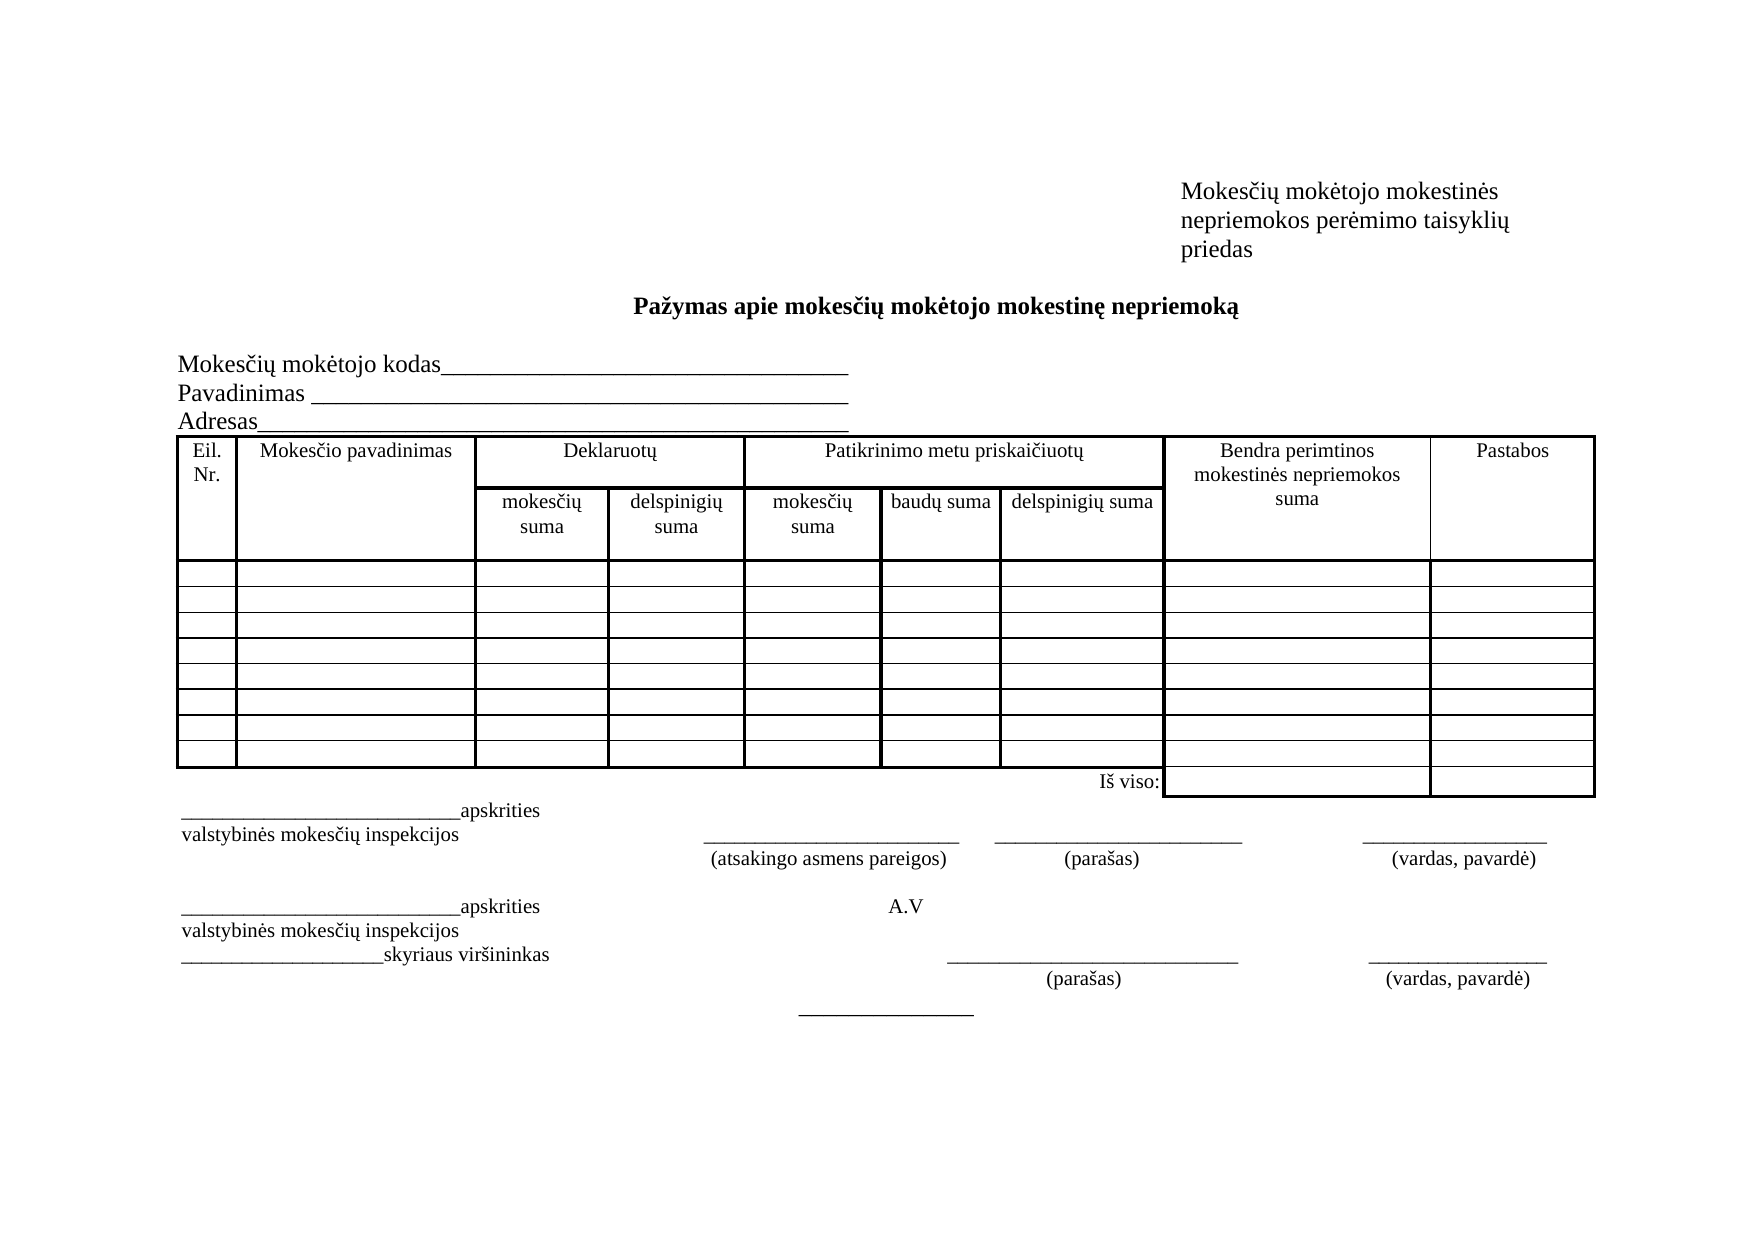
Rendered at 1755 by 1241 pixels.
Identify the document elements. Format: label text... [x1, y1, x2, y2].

table_cell [477, 741, 607, 766]
table_header Deklaruotų [477, 438, 743, 486]
text Pažymas apie mokesčių mokėtojo mokestinę nepriemoką [177, 291, 1695, 320]
text Adresas [177, 406, 1695, 435]
table_header Mokesčio pavadinimas [238, 438, 474, 486]
table_cell Iš viso: [177, 769, 1162, 794]
table_cell delspinigių suma [1002, 490, 1162, 558]
table_cell apskrities valstybinės mokesčių inspekcijos (atsakingo asmens pareigos) (parašas) (vardas, pavardė) apskrities A.V valstybinės mokesčių inspekcijos skyriaus viršininkas (parašas) (vardas, pavardė) ______________ [177, 795, 1162, 1091]
table_cell [238, 741, 474, 766]
text nepriemokos perėmimo taisyklių [177, 205, 1695, 234]
table_cell [1166, 741, 1429, 766]
table_cell [610, 741, 743, 766]
table_cell [1166, 767, 1429, 794]
table_cell [179, 741, 235, 766]
text Pavadinimas [177, 378, 1695, 406]
table_cell [1002, 741, 1162, 766]
table_cell delspinigių suma [610, 490, 743, 558]
text priedas [177, 234, 1695, 263]
text Mokesčių mokėtojo mokestinės [177, 176, 1695, 205]
table_cell mokesčių suma [477, 490, 607, 558]
text Mokesčių mokėtojo kodas [177, 349, 1695, 378]
table_cell mokesčių suma [746, 490, 879, 558]
table_cell baudų suma [883, 490, 999, 558]
table_cell [179, 486, 235, 558]
table_cell [238, 486, 474, 558]
table_header Patikrinimo metu priskaičiuotų [746, 438, 1162, 486]
table_header Pastabos [1431, 438, 1593, 558]
